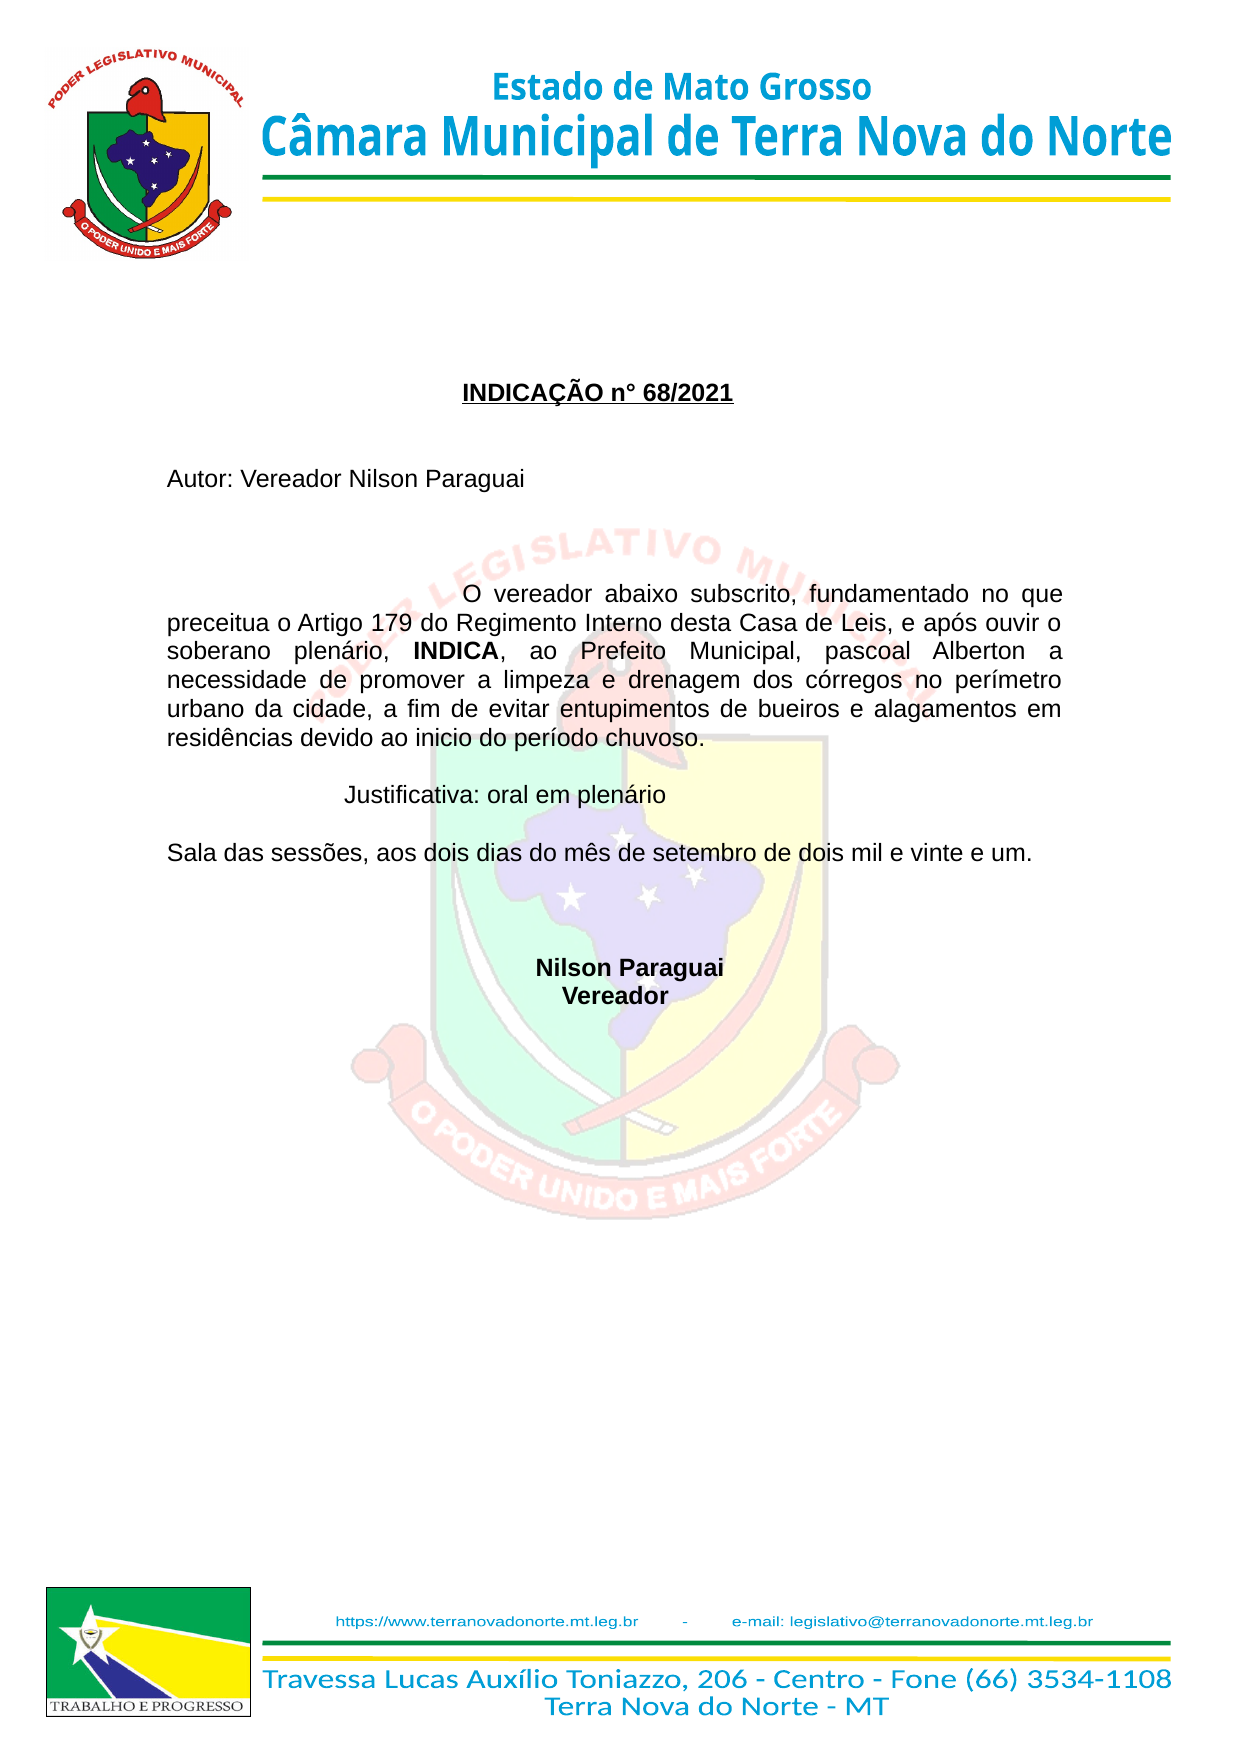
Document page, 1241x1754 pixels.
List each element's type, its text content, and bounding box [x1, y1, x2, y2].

text O vereador abaixo subscrito, fundamentado no que preceitua o Artigo 179 do Regimento Interno desta Casa de Leis, e após ouvir o soberano plenário, INDICA, ao Prefeito Municipal, pascoal Alberton a necessidade de promover a limpeza e drenagem dos córregos no perímetro urbano da cidade, a fim de evitar entupimentos de bueiros e alagamentos em residências devido ao inicio do período chuvoso. [167, 579, 292, 751]
picture [44, 47, 249, 261]
text Vereador [956, 981, 1064, 1010]
text Sala das sessões, aos dois dias do mês de setembro de dois mil e vinte e um. [167, 838, 292, 866]
text O vereador abaixo subscrito, fundamentado no que preceitua o Artigo 179 do Regimento Interno desta Casa de Leis, e após ouvir o soberano plenário, INDICA, ao Prefeito Municipal, pascoal Alberton a necessidade de promover a limpeza e drenagem dos córregos no perímetro urbano da cidade, a fim de evitar entupimentos de bueiros e alagamentos em residências devido ao inicio do período chuvoso. [956, 579, 1064, 751]
text Autor: Vereador Nilson Paraguai [167, 464, 1064, 493]
text Vereador [167, 981, 292, 1010]
text Justificativa: oral em plenário [956, 780, 1064, 809]
text Sala das sessões, aos dois dias do mês de setembro de dois mil e vinte e um. [956, 838, 1064, 866]
text Justificativa: oral em plenário [167, 780, 292, 809]
text INDICAÇÃO n° 68/2021 [167, 378, 1064, 406]
text Nilson Paraguai [956, 953, 1064, 981]
picture [47, 1588, 250, 1716]
